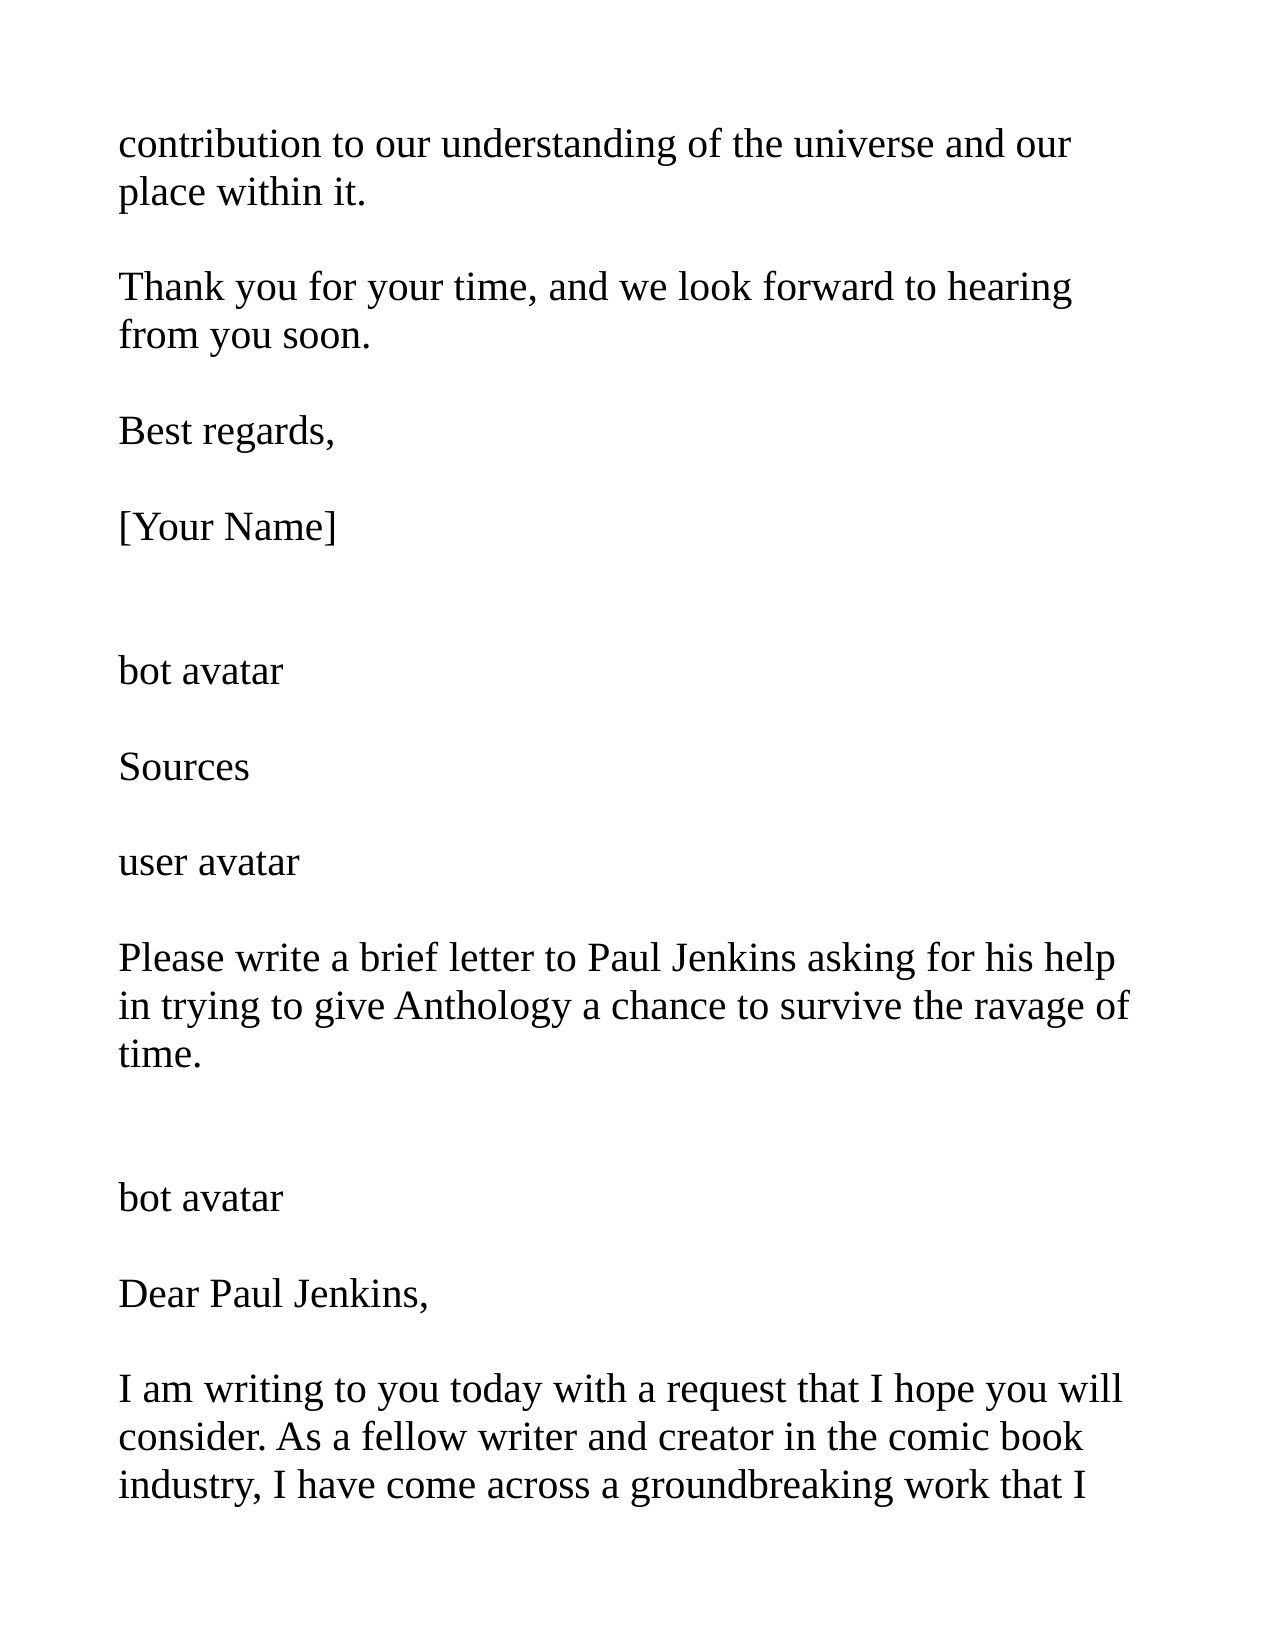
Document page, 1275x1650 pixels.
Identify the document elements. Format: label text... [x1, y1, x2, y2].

text [Your Name] [118, 501, 1157, 549]
text contribution to our understanding of the universe and our place within it. [118, 118, 1157, 214]
text Sources [118, 741, 1157, 789]
text I am writing to you today with a request that I hope you will consider. As a fellow writer and creator in the comic book industry, I have come across a groundbreaking work that I [118, 1364, 1157, 1508]
text Dear Paul Jenkins, [118, 1268, 1157, 1316]
text bot avatar [118, 1172, 1157, 1220]
text bot avatar [118, 645, 1157, 693]
text Thank you for your time, and we look forward to hearing from you soon. [118, 262, 1157, 358]
text user avatar [118, 837, 1157, 885]
text Best regards, [118, 406, 1157, 453]
text Please write a brief letter to Paul Jenkins asking for his help in trying to give Anthology a chance to survive the ravage of time. [118, 933, 1157, 1076]
